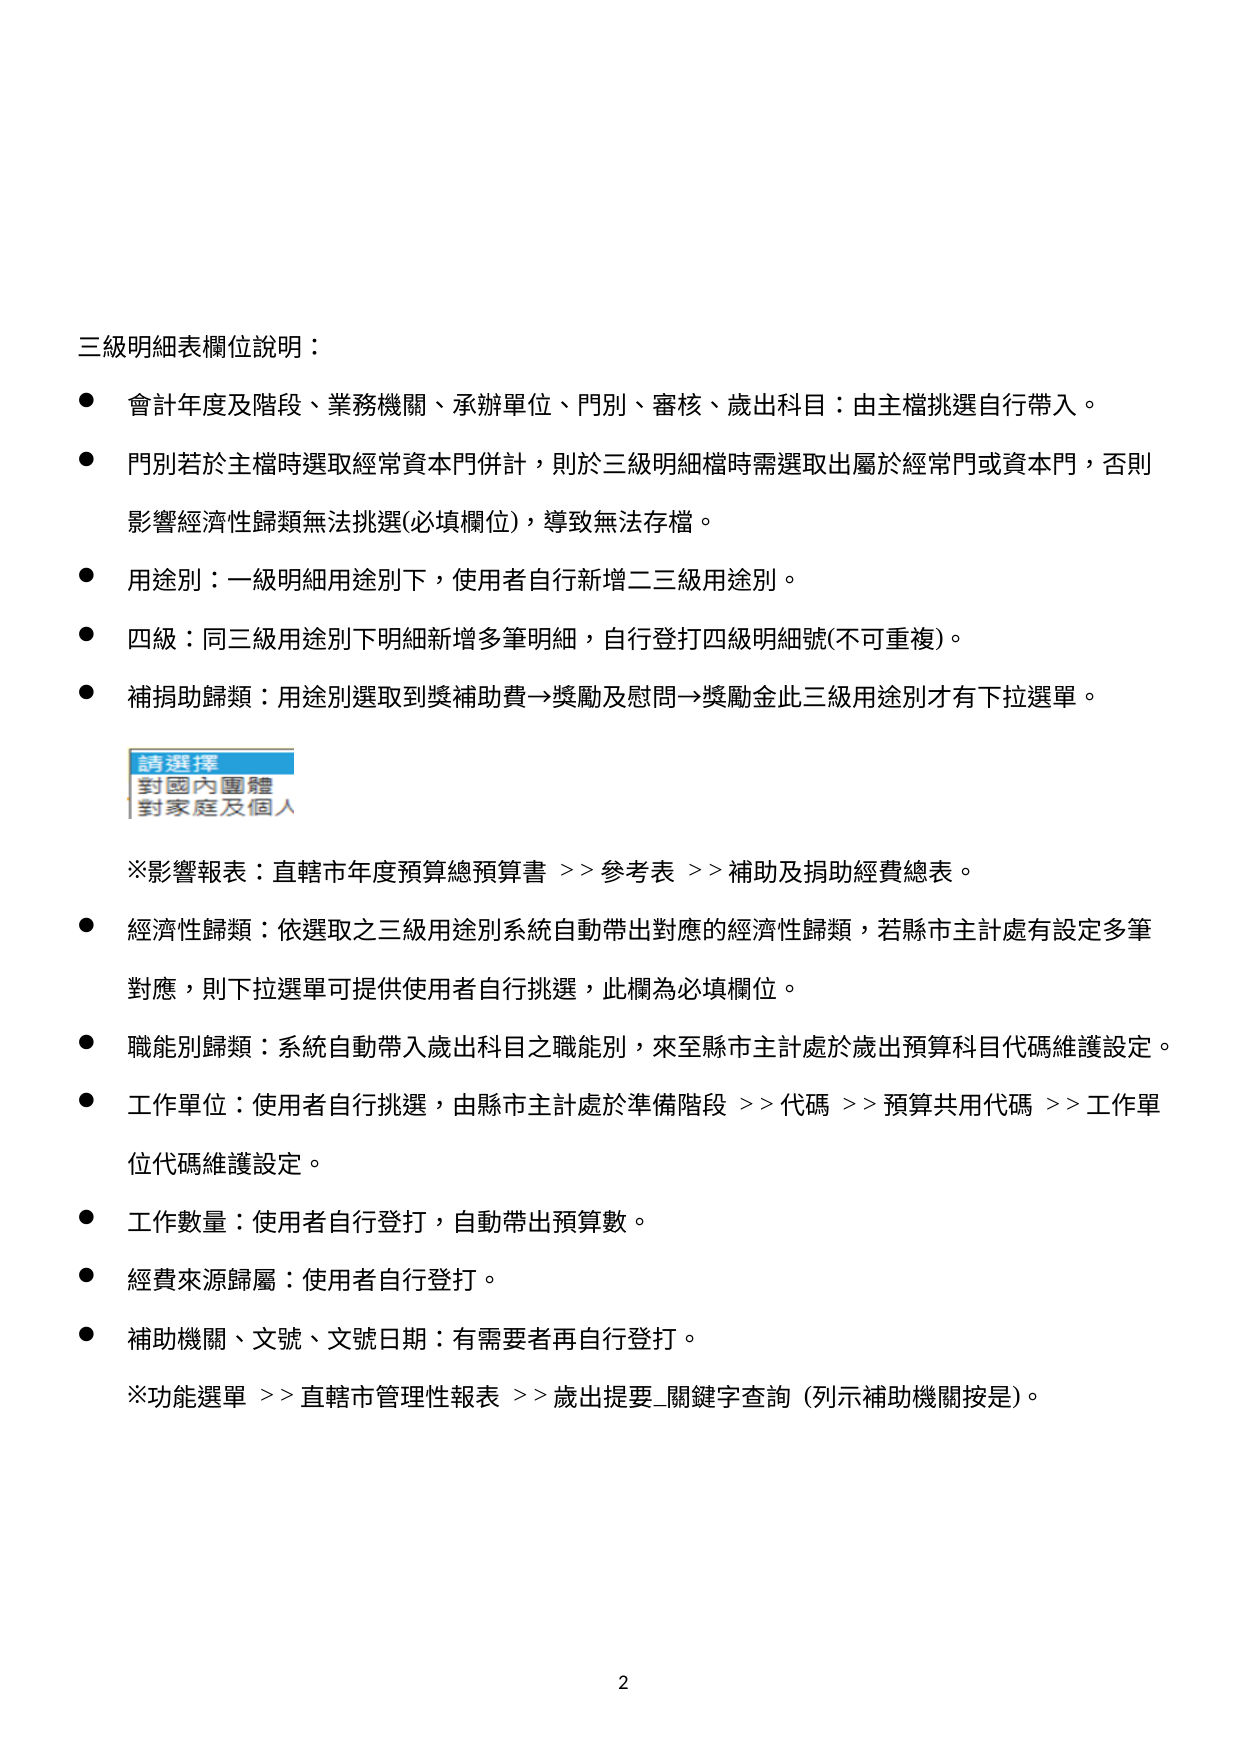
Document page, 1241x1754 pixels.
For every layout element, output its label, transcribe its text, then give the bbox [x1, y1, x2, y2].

list 職能別歸類：系統自動帶入歲出科目之職能別，來至縣市主計處於歲出預算科目代碼維護設定。 [77, 1006, 1169, 1064]
list 會計年度及階段、業務機關、承辦單位、門別、審核、歲出科目：由主檔挑選自行帶入。 [77, 364, 1169, 423]
list 四級：同三級用途別下明細新增多筆明細，自行登打四級明細號(不可重複)。 [77, 598, 1169, 656]
list 經濟性歸類：依選取之三級用途別系統自動帶出對應的經濟性歸類，若縣市主計處有設定多筆對應，則下拉選單可提供使用者自行挑選，此欄為必填欄位。 [77, 889, 1169, 1006]
list 用途別：一級明細用途別下，使用者自行新增二三級用途別。 [77, 539, 1169, 598]
list 補捐助歸類：用途別選取到獎補助費→獎勵及慰問→獎勵金此三級用途別才有下拉選單。 [77, 656, 1169, 714]
text ※影響報表：直轄市年度預算總預算書 > > 參考表 > > 補助及捐助經費總表。 [127, 831, 1169, 889]
list 補助機關、文號、文號日期：有需要者再自行登打。 [77, 1298, 1169, 1356]
text 三級明細表欄位說明： [77, 306, 1169, 364]
picture [126, 747, 294, 819]
list 工作單位：使用者自行挑選，由縣市主計處於準備階段 > > 代碼 > > 預算共用代碼 > > 工作單位代碼維護設定。 [77, 1064, 1169, 1181]
text ※功能選單 > > 直轄市管理性報表 > > 歲出提要_關鍵字查詢 (列示補助機關按是)。 [127, 1356, 1169, 1414]
list 經費來源歸屬：使用者自行登打。 [77, 1239, 1169, 1298]
list 門別若於主檔時選取經常資本門併計，則於三級明細檔時需選取出屬於經常門或資本門，否則影響經濟性歸類無法挑選(必填欄位)，導致無法存檔。 [77, 423, 1169, 539]
list 工作數量：使用者自行登打，自動帶出預算數。 [77, 1181, 1169, 1239]
